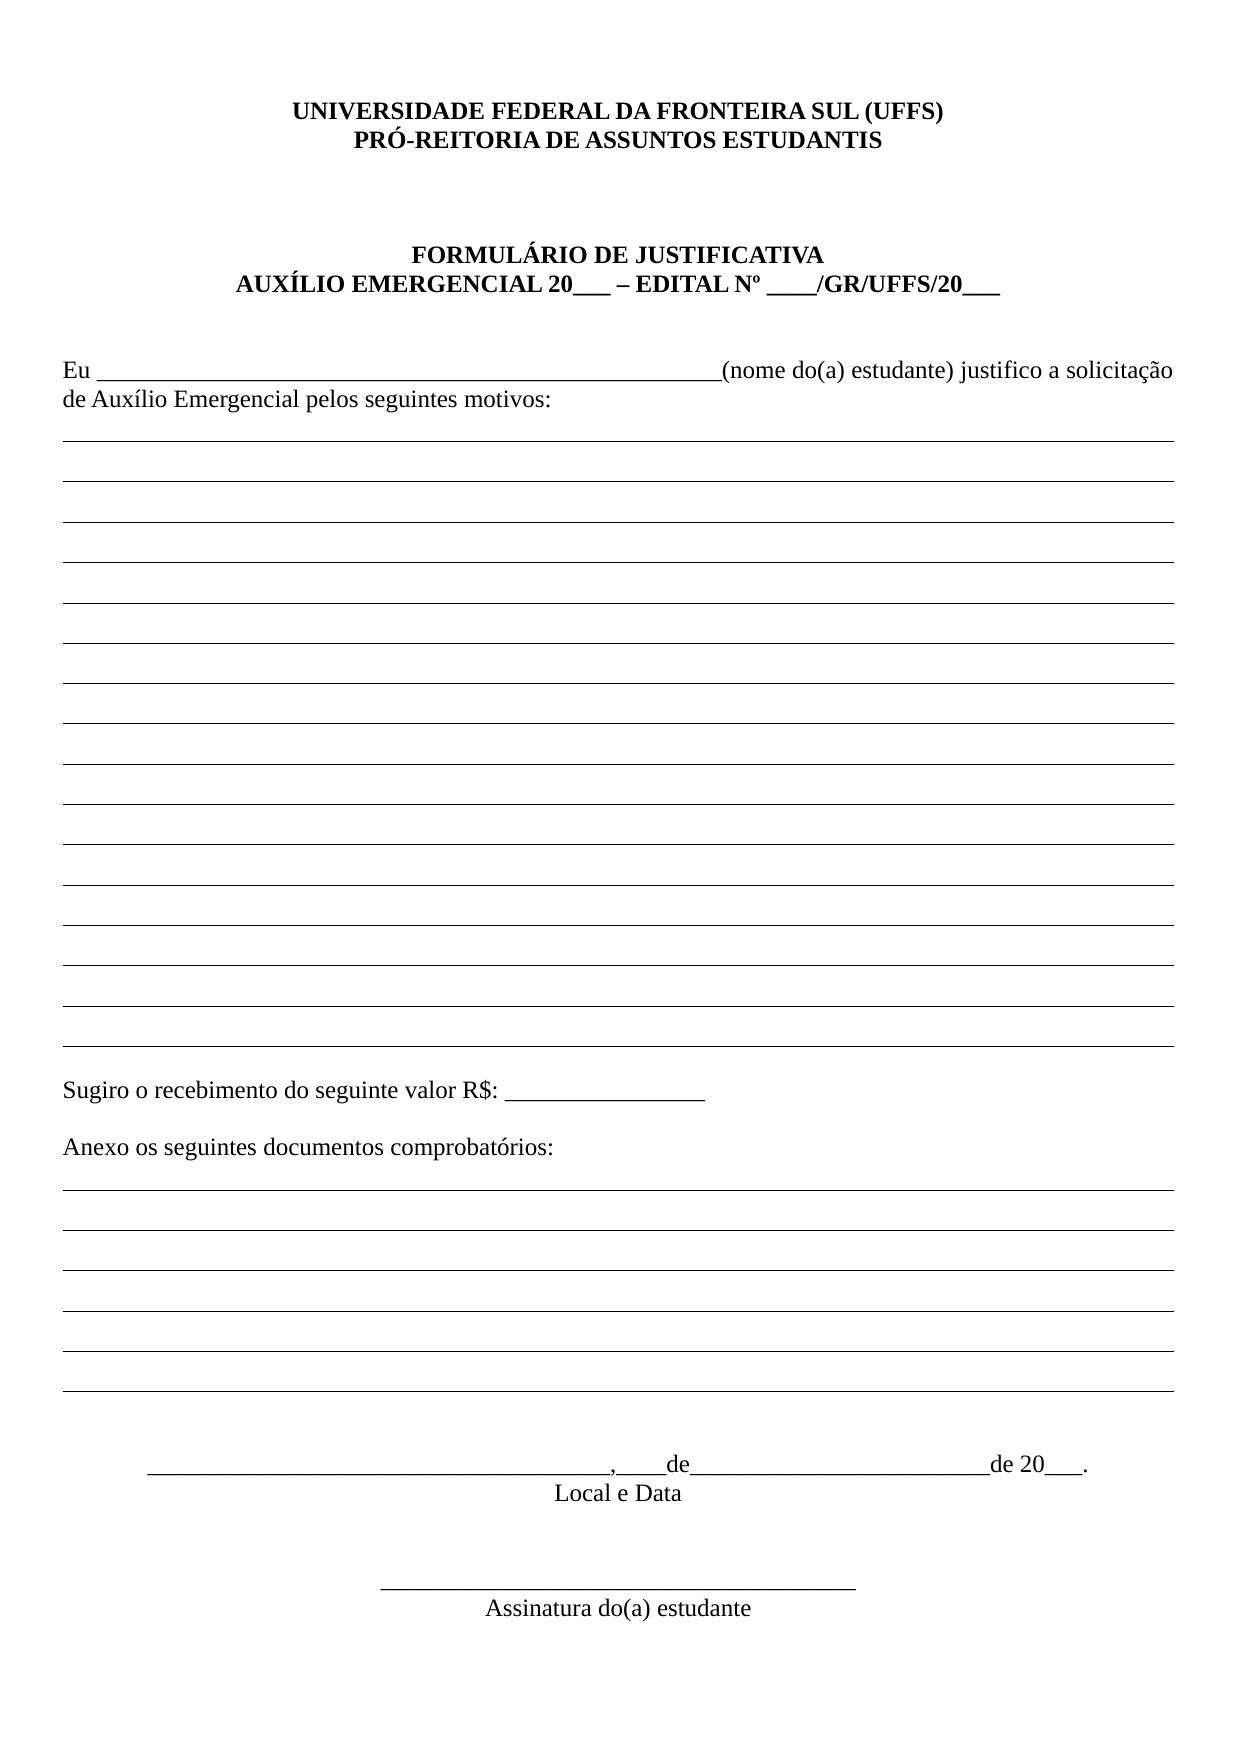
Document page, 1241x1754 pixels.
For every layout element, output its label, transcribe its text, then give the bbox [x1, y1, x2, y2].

text _____________________________________,____de________________________de 20___. [62, 1449, 1173, 1478]
table_cell [63, 482, 1173, 522]
text UNIVERSIDADE FEDERAL DA FRONTEIRA SUL (UFFS) [62, 96, 1173, 125]
text AUXÍLIO EMERGENCIAL 20___ – EDITAL Nº ____/GR/UFFS/20___ [62, 269, 1173, 297]
table_cell [63, 1352, 1173, 1391]
text Eu __________________________________________________(nome do(a) estudante) justifico a solicitação de Auxílio Emergencial pelos seguintes motivos: [62, 355, 1173, 412]
text FORMULÁRIO DE JUSTIFICATIVA [62, 240, 1173, 269]
table_cell [63, 604, 1173, 643]
table_header [63, 1191, 1173, 1230]
text Sugiro o recebimento do seguinte valor R$: ________________ [62, 1075, 1173, 1103]
text PRÓ-REITORIA DE ASSUNTOS ESTUDANTIS [62, 125, 1173, 154]
text ______________________________________ [62, 1564, 1173, 1593]
text Anexo os seguintes documentos comprobatórios: [62, 1132, 1173, 1161]
table_cell [63, 926, 1173, 965]
table_cell [63, 966, 1173, 1006]
table_cell [63, 724, 1173, 764]
table_cell [63, 523, 1173, 562]
text Assinatura do(a) estudante [62, 1593, 1173, 1621]
table_header [63, 442, 1173, 481]
table_cell [63, 684, 1173, 723]
table_cell [63, 1007, 1173, 1046]
table_cell [63, 563, 1173, 602]
table_cell [63, 886, 1173, 925]
text Local e Data [62, 1478, 1173, 1506]
table_cell [63, 1271, 1173, 1311]
table_cell [63, 1231, 1173, 1270]
table_cell [63, 765, 1173, 804]
table_cell [63, 845, 1173, 884]
table_cell [63, 805, 1173, 844]
table_cell [63, 1312, 1173, 1351]
table_cell [63, 644, 1173, 683]
